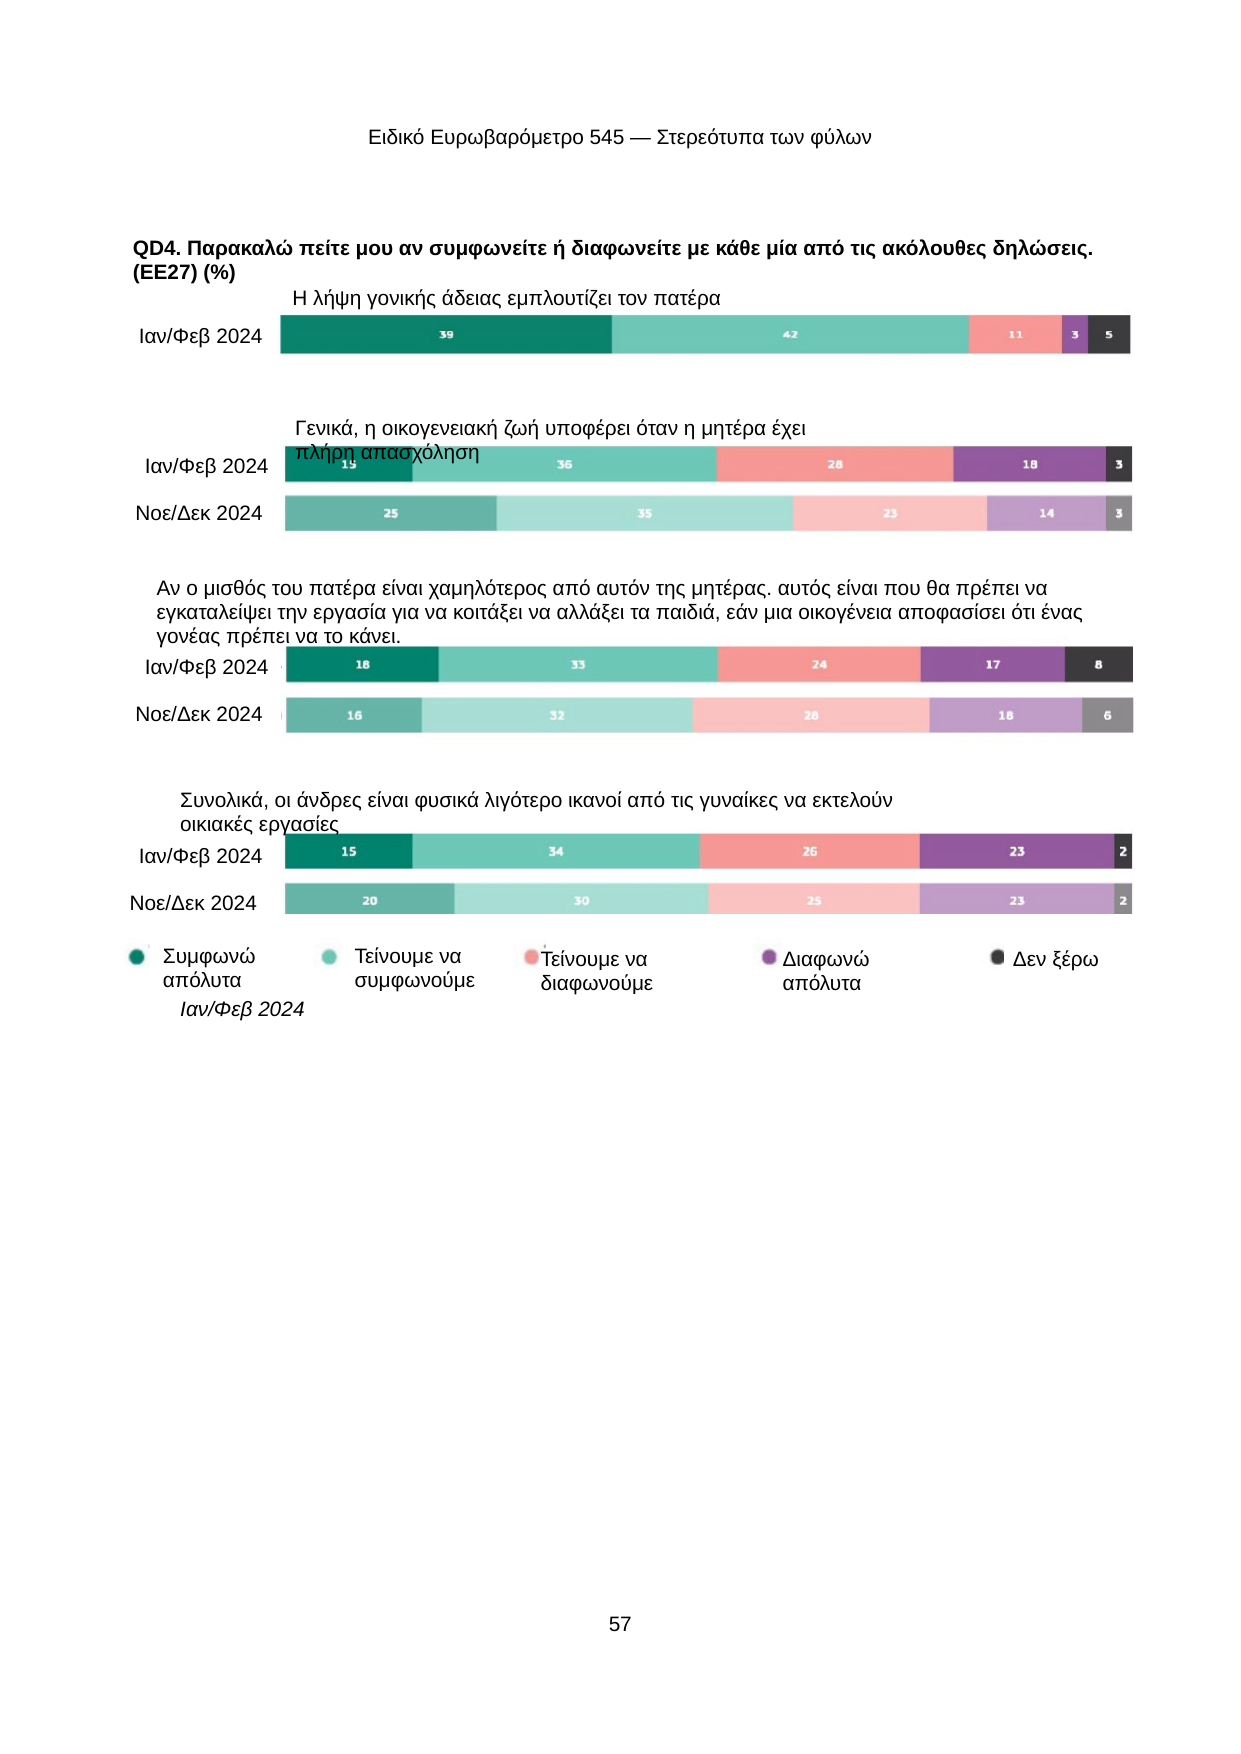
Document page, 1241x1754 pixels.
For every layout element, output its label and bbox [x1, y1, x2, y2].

picture [118, 938, 1004, 969]
picture [277, 309, 1134, 914]
picture [277, 797, 283, 806]
